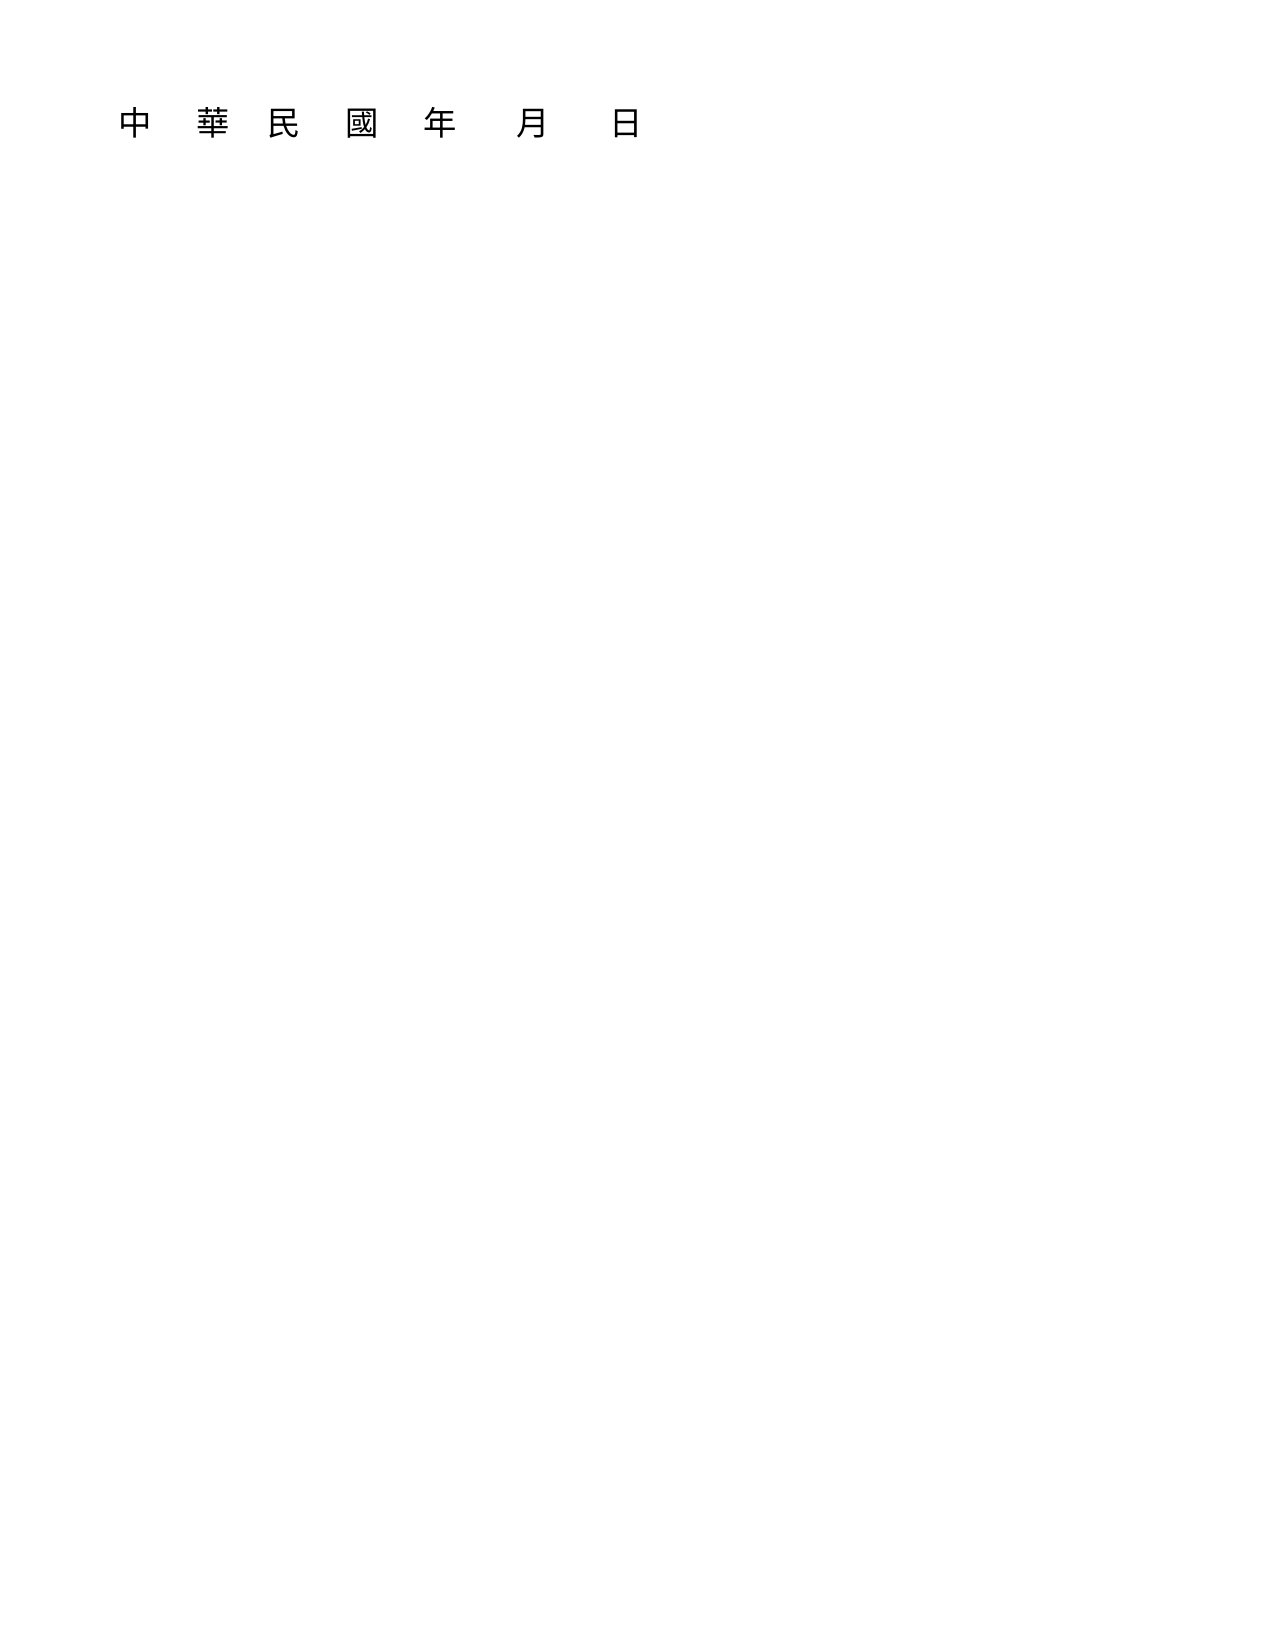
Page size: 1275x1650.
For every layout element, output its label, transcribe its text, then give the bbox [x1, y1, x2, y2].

text 中 華 民 國 年 月 日 [118, 89, 1157, 147]
